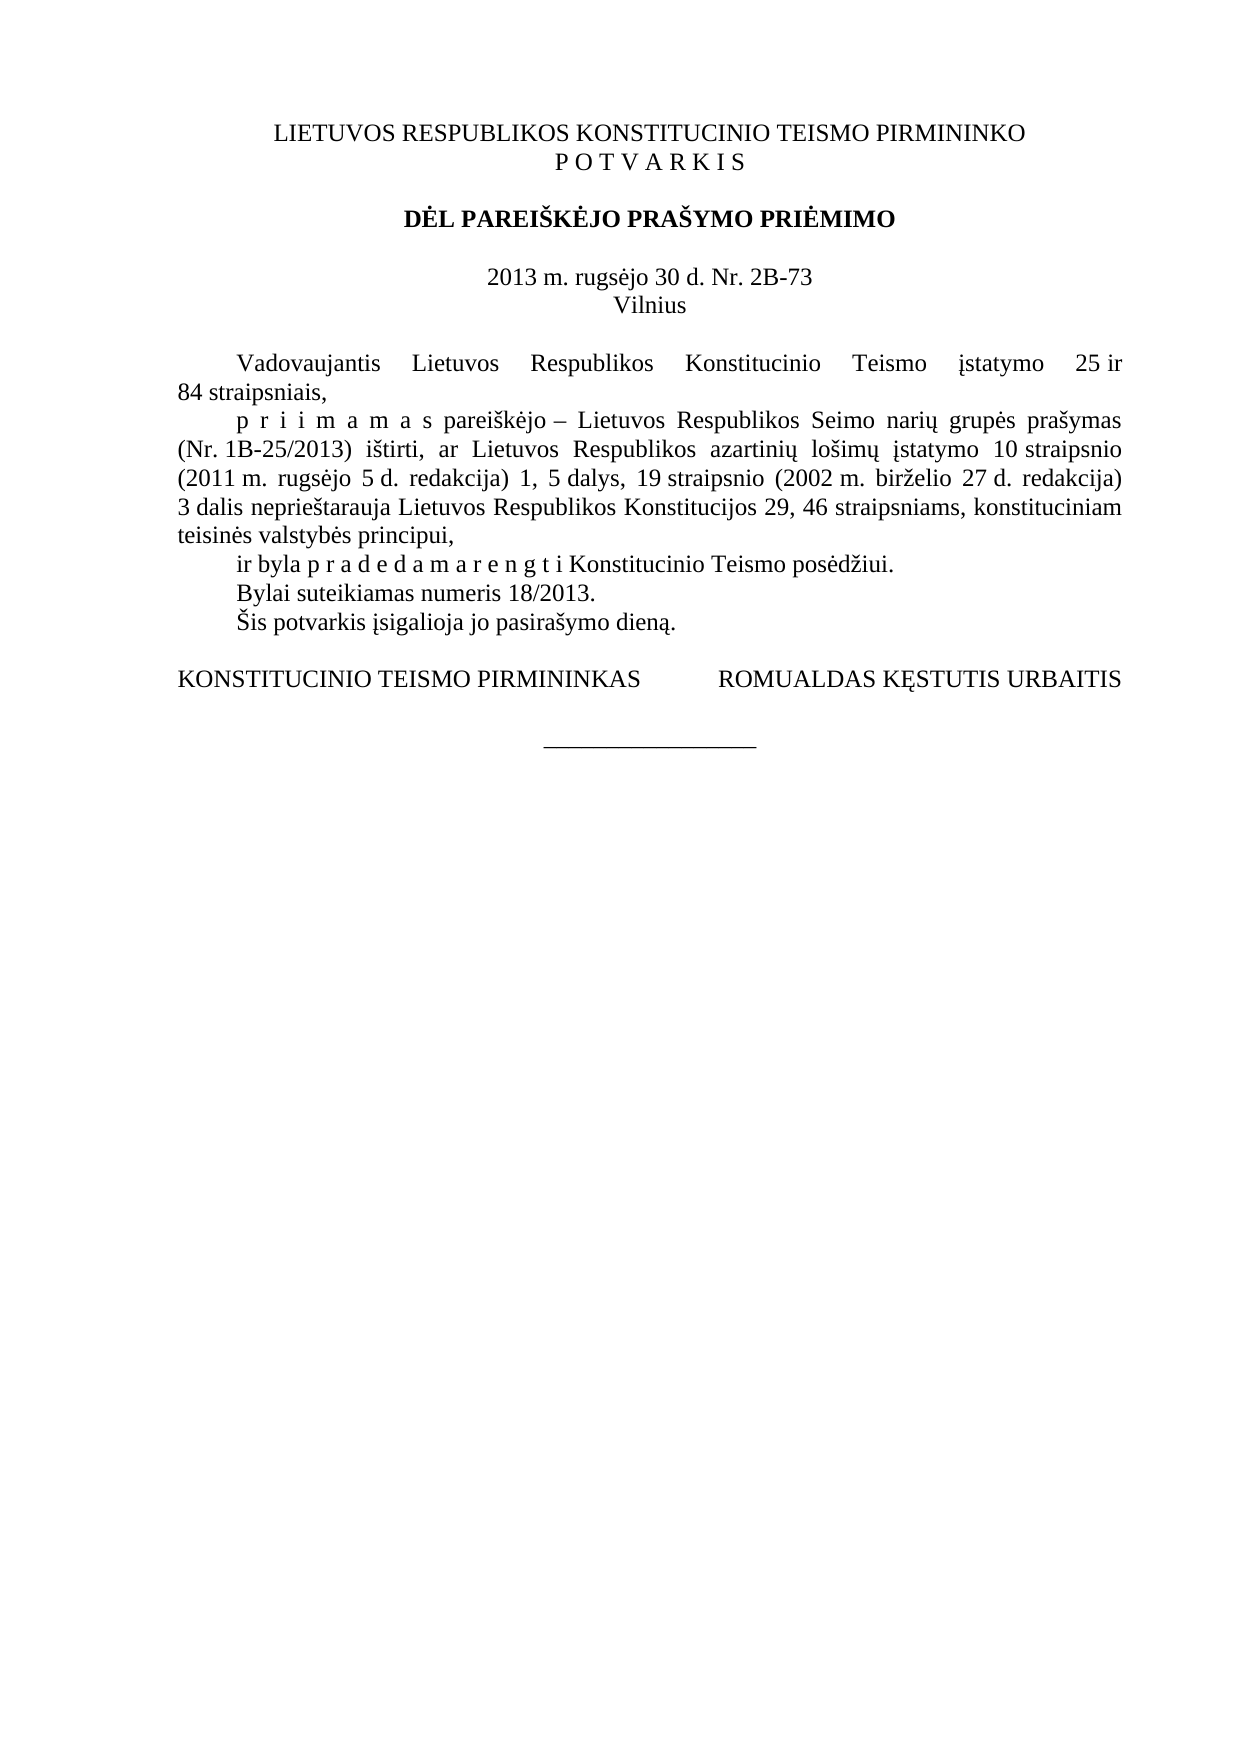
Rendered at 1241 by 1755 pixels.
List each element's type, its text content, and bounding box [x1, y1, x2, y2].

text LIETUVOS RESPUBLIKOS KONSTITUCINIO TEISMO PIRMININKO [177, 118, 1122, 147]
text Vilnius [177, 291, 1122, 319]
text Vadovaujantis Lietuvos Respublikos Konstitucinio Teismo įstatymo 25 ir 84 straipsniais, [177, 348, 1122, 406]
text _________________ [177, 722, 1122, 751]
text Konstitucinio Teismo pirmininkas Romualdas Kęstutis Urbaitis [177, 664, 1122, 693]
text P O T V A R K I S [177, 147, 1122, 176]
text Bylai suteikiamas numeris 18/2013. [177, 578, 1122, 607]
text ir byla p r a d e d a m a r e n g t i Konstitucinio Teismo posėdžiui. [177, 549, 1122, 578]
text DĖL PAREIŠKĖJO PRAŠYMO PRIĖMIMO [177, 204, 1122, 233]
text Šis potvarkis įsigalioja jo pasirašymo dieną. [177, 607, 1122, 636]
text 2013 m. rugsėjo 30 d. Nr. 2B-73 [177, 262, 1122, 291]
text p r i i m a m a s pareiškėjo – Lietuvos Respublikos Seimo narių grupės prašymas (Nr. 1B-25/2013) ištirti, ar Lietuvos Respublikos azartinių lošimų įstatymo 10 straipsnio (2011 m. rugsėjo 5 d. redakcija) 1, 5 dalys, 19 straipsnio (2002 m. birželio 27 d. redakcija) 3 dalis neprieštarauja Lietuvos Respublikos Konstitucijos 29, 46 straipsniams, konstituciniam teisinės valstybės principui, [177, 406, 1122, 549]
